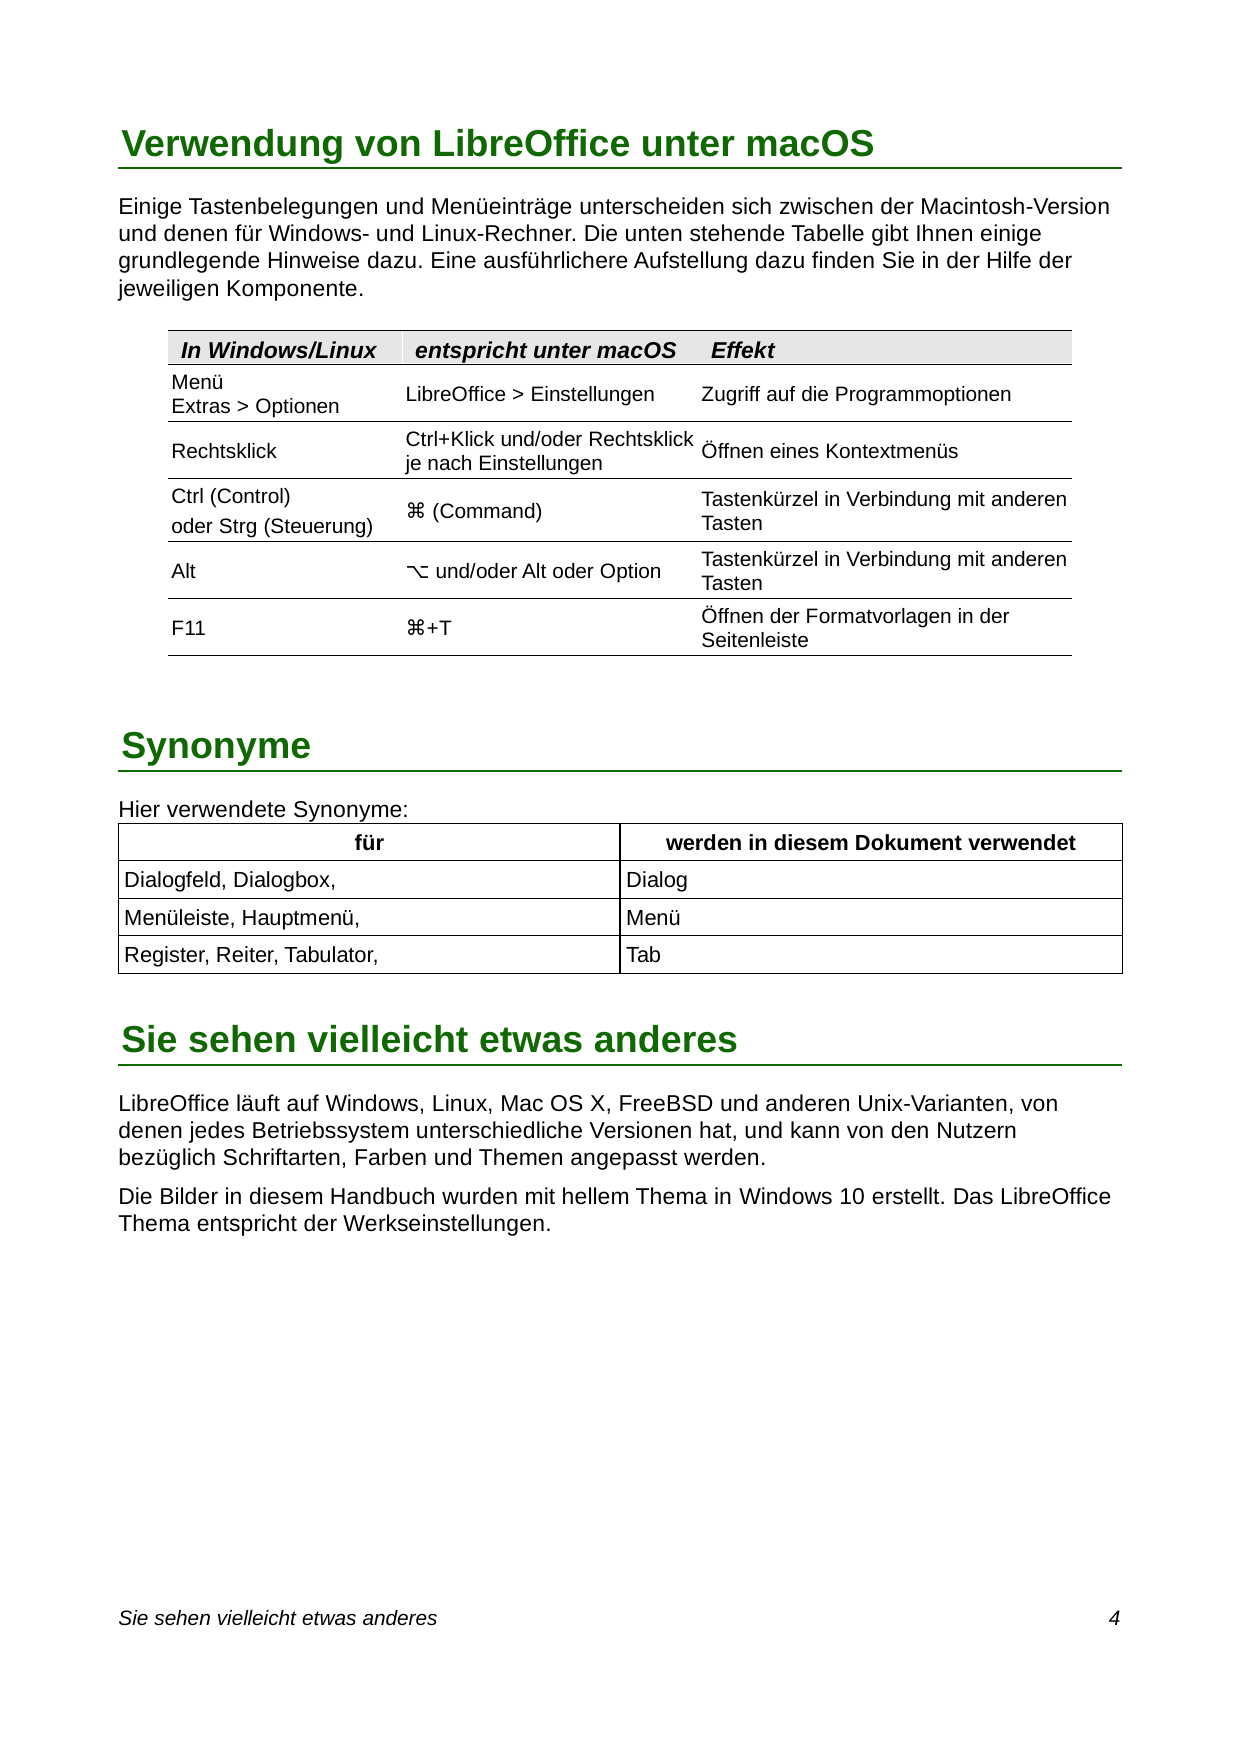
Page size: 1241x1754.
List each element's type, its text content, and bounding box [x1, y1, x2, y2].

table_cell Zugriff auf die Programmoptionen [698, 365, 1072, 421]
subtitle Synonyme [118, 721, 1122, 770]
table_cell ⌘+T [403, 599, 698, 655]
table_cell Alt [168, 542, 402, 598]
table_cell Register, Reiter, Tabulator, [119, 936, 619, 973]
table_cell Rechtsklick [168, 422, 402, 478]
table_header In Windows/Linux [168, 331, 402, 363]
table_cell Ctrl (Control) oder Strg (Steuerung) [168, 479, 402, 541]
table_cell Tastenkürzel in Verbindung mit anderen Tasten [698, 479, 1072, 541]
table_cell ⌘ (Command) [403, 479, 698, 541]
table_header werden in diesem Dokument verwendet [621, 824, 1122, 860]
table_cell Menü [621, 899, 1122, 935]
text Einige Tastenbelegungen und Menüeinträge unterscheiden sich zwischen der Macintosh-Version und denen für Windows- und Linux-Rechner. Die unten stehende Tabelle gibt Ihnen einige grundlegende Hinweise dazu. Eine ausführlichere Aufstellung dazu finden Sie in der Hilfe der jeweiligen Komponente. [118, 193, 1122, 301]
table_cell Öffnen eines Kontextmenüs [698, 422, 1072, 478]
table_cell Tastenkürzel in Verbindung mit anderen Tasten [698, 542, 1072, 598]
table_cell Dialog [621, 861, 1122, 898]
subtitle Verwendung von LibreOffice unter macOS [118, 118, 1122, 167]
text LibreOffice läuft auf Windows, Linux, Mac OS X, FreeBSD und anderen Unix-Varianten, von denen jedes Betriebssystem unterschiedliche Versionen hat, und kann von den Nutzern bezüglich Schriftarten, Farben und Themen angepasst werden. [118, 1089, 1122, 1171]
table_cell ⌥ und/oder Alt oder Option [403, 542, 698, 598]
table_cell Menüleiste, Hauptmenü, [119, 899, 619, 935]
table_cell Tab [621, 936, 1122, 973]
table_cell Menü Extras > Optionen [168, 365, 402, 421]
table_cell Öffnen der Formatvorlagen in der Seitenleiste [698, 599, 1072, 655]
table_cell LibreOffice > Einstellungen [403, 365, 698, 421]
table_header entspricht unter macOS [403, 331, 698, 363]
text Die Bilder in diesem Handbuch wurden mit hellem Thema in Windows 10 erstellt. Das LibreOffice Thema entspricht der Werkseinstellungen. [118, 1182, 1122, 1237]
subtitle Sie sehen vielleicht etwas anderes [118, 1015, 1122, 1064]
table_cell F11 [168, 599, 402, 655]
text Hier verwendete Synonyme: [118, 796, 1122, 823]
table_cell Ctrl+Klick und/oder Rechtsklick je nach Einstellungen [403, 422, 698, 478]
table_cell Dialogfeld, Dialogbox, [119, 861, 619, 898]
table_header Effekt [698, 331, 1072, 363]
table_header für [119, 824, 619, 860]
